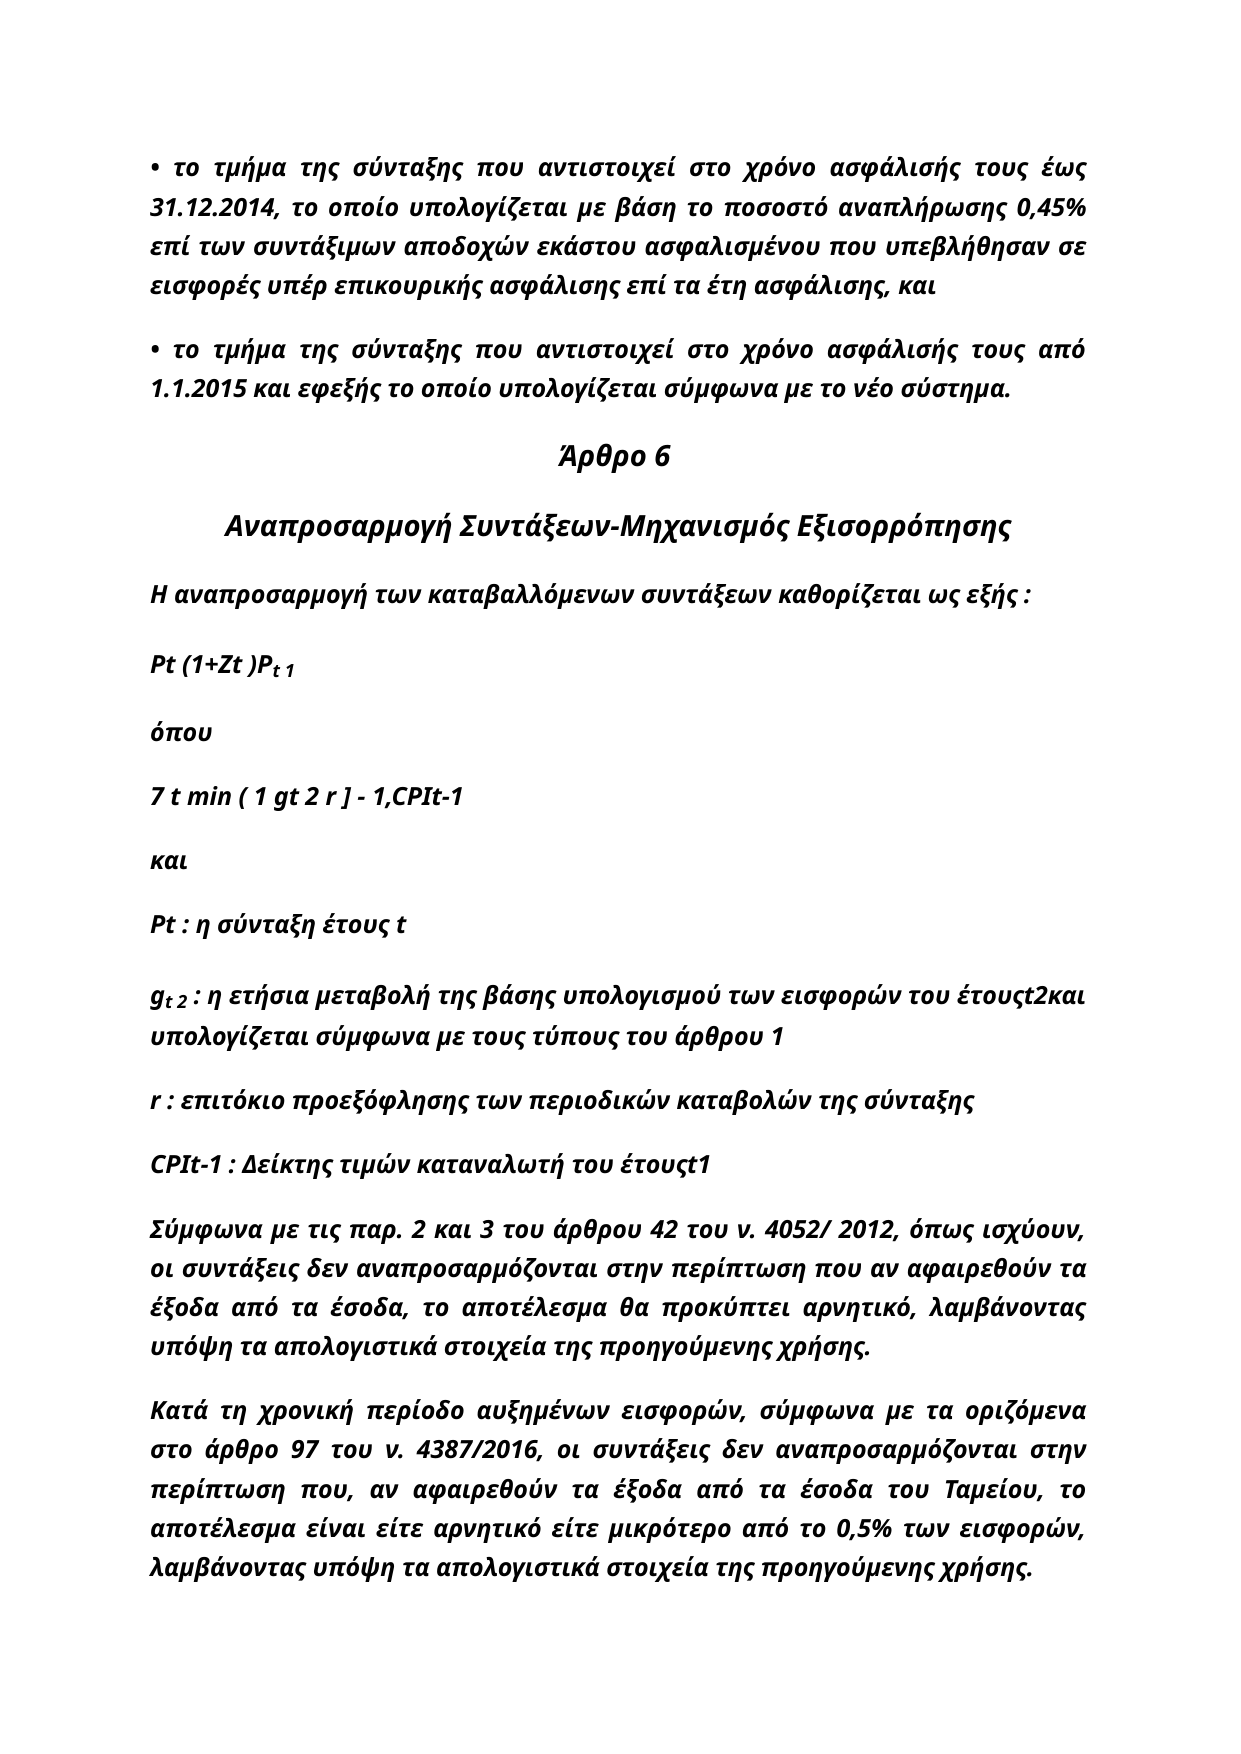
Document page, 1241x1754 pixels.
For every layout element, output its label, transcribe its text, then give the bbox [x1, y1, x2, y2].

text Pt : η σύνταξη έτους t [150, 907, 1090, 941]
text Pt (1+Ζt )Pt 1 [150, 640, 1090, 683]
text • το τμήμα της σύνταξης που αντιστοιχεί στο χρόνο ασφάλισής τους έως 31.12.2014, το οποίο υπολογίζεται με βάση το ποσοστό αναπλήρωσης 0,45% επί των συντάξιμων αποδοχών εκάστου ασφαλισμένου που υπεβλήθησαν σε εισφορές υπέρ επικουρικής ασφάλισης επί τα έτη ασφάλισης, και [150, 150, 1090, 302]
text gt 2 : η ετήσια μεταβολή της βάσης υπολογισμού των εισφορών του έτουςt2και υπολογίζεται σύμφωνα με τους τύπους του άρθρου 1 [150, 971, 1090, 1053]
text και [150, 843, 1090, 877]
text • το τμήμα της σύνταξης που αντιστοιχεί στο χρόνο ασφάλισής τους από 1.1.2015 και εφεξής το οποίο υπολογίζεται σύμφωνα με το νέο σύστημα. [150, 332, 1090, 405]
subtitle Άρθρο 6 [150, 435, 1090, 475]
text Κατά τη χρονική περίοδο αυξημένων εισφορών, σύμφωνα με τα οριζόμενα στο άρθρο 97 του ν. 4387/2016, οι συντάξεις δεν αναπροσαρμόζονται στην περίπτωση που, αν αφαιρεθούν τα έξοδα από τα έσοδα του Ταμείου, το αποτέλεσμα είναι είτε αρνητικό είτε μικρότερο από το 0,5% των εισφορών, λαμβάνοντας υπόψη τα απολογιστικά στοιχεία της προηγούμενης χρήσης. [150, 1393, 1090, 1584]
text Σύμφωνα με τις παρ. 2 και 3 του άρθρου 42 του ν. 4052/ 2012, όπως ισχύουν, οι συντάξεις δεν αναπροσαρμόζονται στην περίπτωση που αν αφαιρεθούν τα έξοδα από τα έσοδα, το αποτέλεσμα θα προκύπτει αρνητικό, λαμβάνοντας υπόψη τα απολογιστικά στοιχεία της προηγούμενης χρήσης. [150, 1211, 1090, 1363]
text CPIt-1 : Δείκτης τιμών καταναλωτή του έτουςt1 [150, 1147, 1090, 1181]
subtitle Αναπροσαρμογή Συντάξεων-Μηχανισμός Εξισορρόπησης [150, 506, 1090, 545]
text Η αναπροσαρμογή των καταβαλλόμενων συντάξεων καθορίζεται ως εξής : [150, 576, 1090, 610]
text r : επιτόκιο προεξόφλησης των περιοδικών καταβολών της σύνταξης [150, 1083, 1090, 1117]
text 7 t min ( 1 gt 2 r ] - 1,CPIt-1 [150, 778, 1090, 813]
text όπου [150, 714, 1090, 748]
